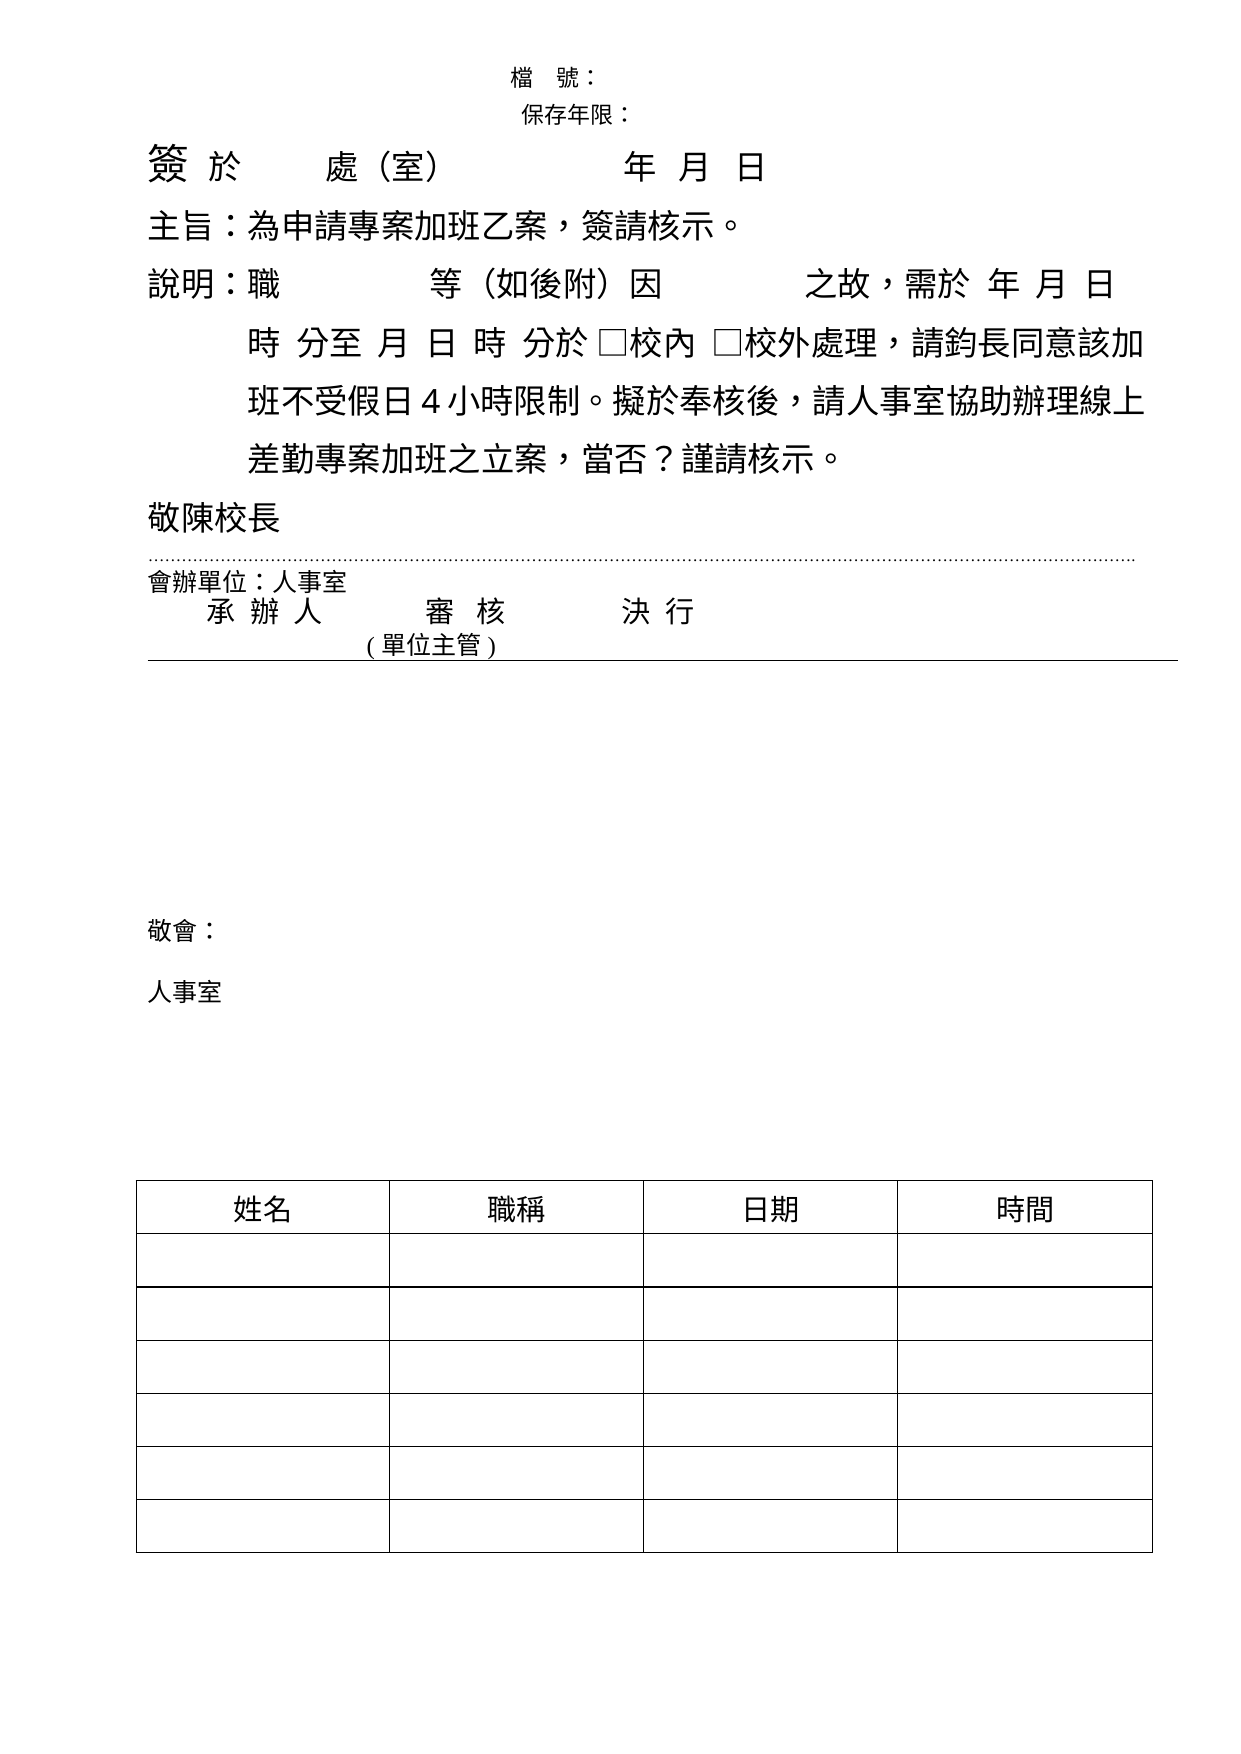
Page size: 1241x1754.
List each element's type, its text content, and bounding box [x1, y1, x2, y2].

table_cell [137, 1234, 389, 1286]
table_cell [644, 1447, 897, 1499]
table_cell [898, 1500, 1152, 1552]
table_cell [644, 1288, 897, 1339]
text ( 單位主管 ) [148, 629, 1146, 660]
text 檔 號： [166, 56, 1146, 94]
table_cell [644, 1394, 897, 1446]
table_cell [137, 1500, 389, 1552]
text 說明：職 等（如後附）因 之故，需於 年 月 日 時 分至 月 日 時 分於 □校內 □校外處理，請鈞長同意該加班不受假日4小時限制。擬於奉核後，請人事室協助辦理線上差勤專案加班之立案，當否？謹請核示。 [148, 250, 1146, 483]
table_cell [137, 1447, 389, 1499]
text 承 辦 人 審 核 決 行 [148, 598, 1146, 629]
table_cell [898, 1288, 1152, 1339]
table_header 日期 [644, 1181, 897, 1233]
table_cell [390, 1341, 643, 1393]
table_cell [390, 1447, 643, 1499]
table_cell [390, 1234, 643, 1286]
table_header 職稱 [390, 1181, 643, 1233]
table_cell [137, 1394, 389, 1446]
text 保存年限： [166, 94, 1146, 131]
table_cell [898, 1234, 1152, 1286]
table_cell [137, 1288, 389, 1339]
table_cell [898, 1341, 1152, 1393]
table_cell [390, 1288, 643, 1339]
table_cell [644, 1500, 897, 1552]
text 敬陳校長 [148, 483, 1146, 542]
table_header 姓名 [137, 1181, 389, 1233]
table_cell [644, 1341, 897, 1393]
table_cell [898, 1447, 1152, 1499]
text 人事室 [148, 976, 1146, 1008]
table_cell [644, 1234, 897, 1286]
text 敬會： [148, 911, 1146, 948]
text 簽 於 處（室） 年 月 日 [148, 131, 1146, 192]
table_cell [390, 1394, 643, 1446]
table_cell [390, 1500, 643, 1552]
table_cell [137, 1341, 389, 1393]
text 主旨：為申請專案加班乙案，簽請核示。 [148, 192, 1146, 250]
text ……………………………………………………………………………………………………………………………………………………………. [148, 542, 1146, 567]
table_header [148, 661, 1178, 703]
table_cell [898, 1394, 1152, 1446]
table_header 時間 [898, 1181, 1152, 1233]
text 會辦單位：人事室 [148, 567, 1146, 598]
